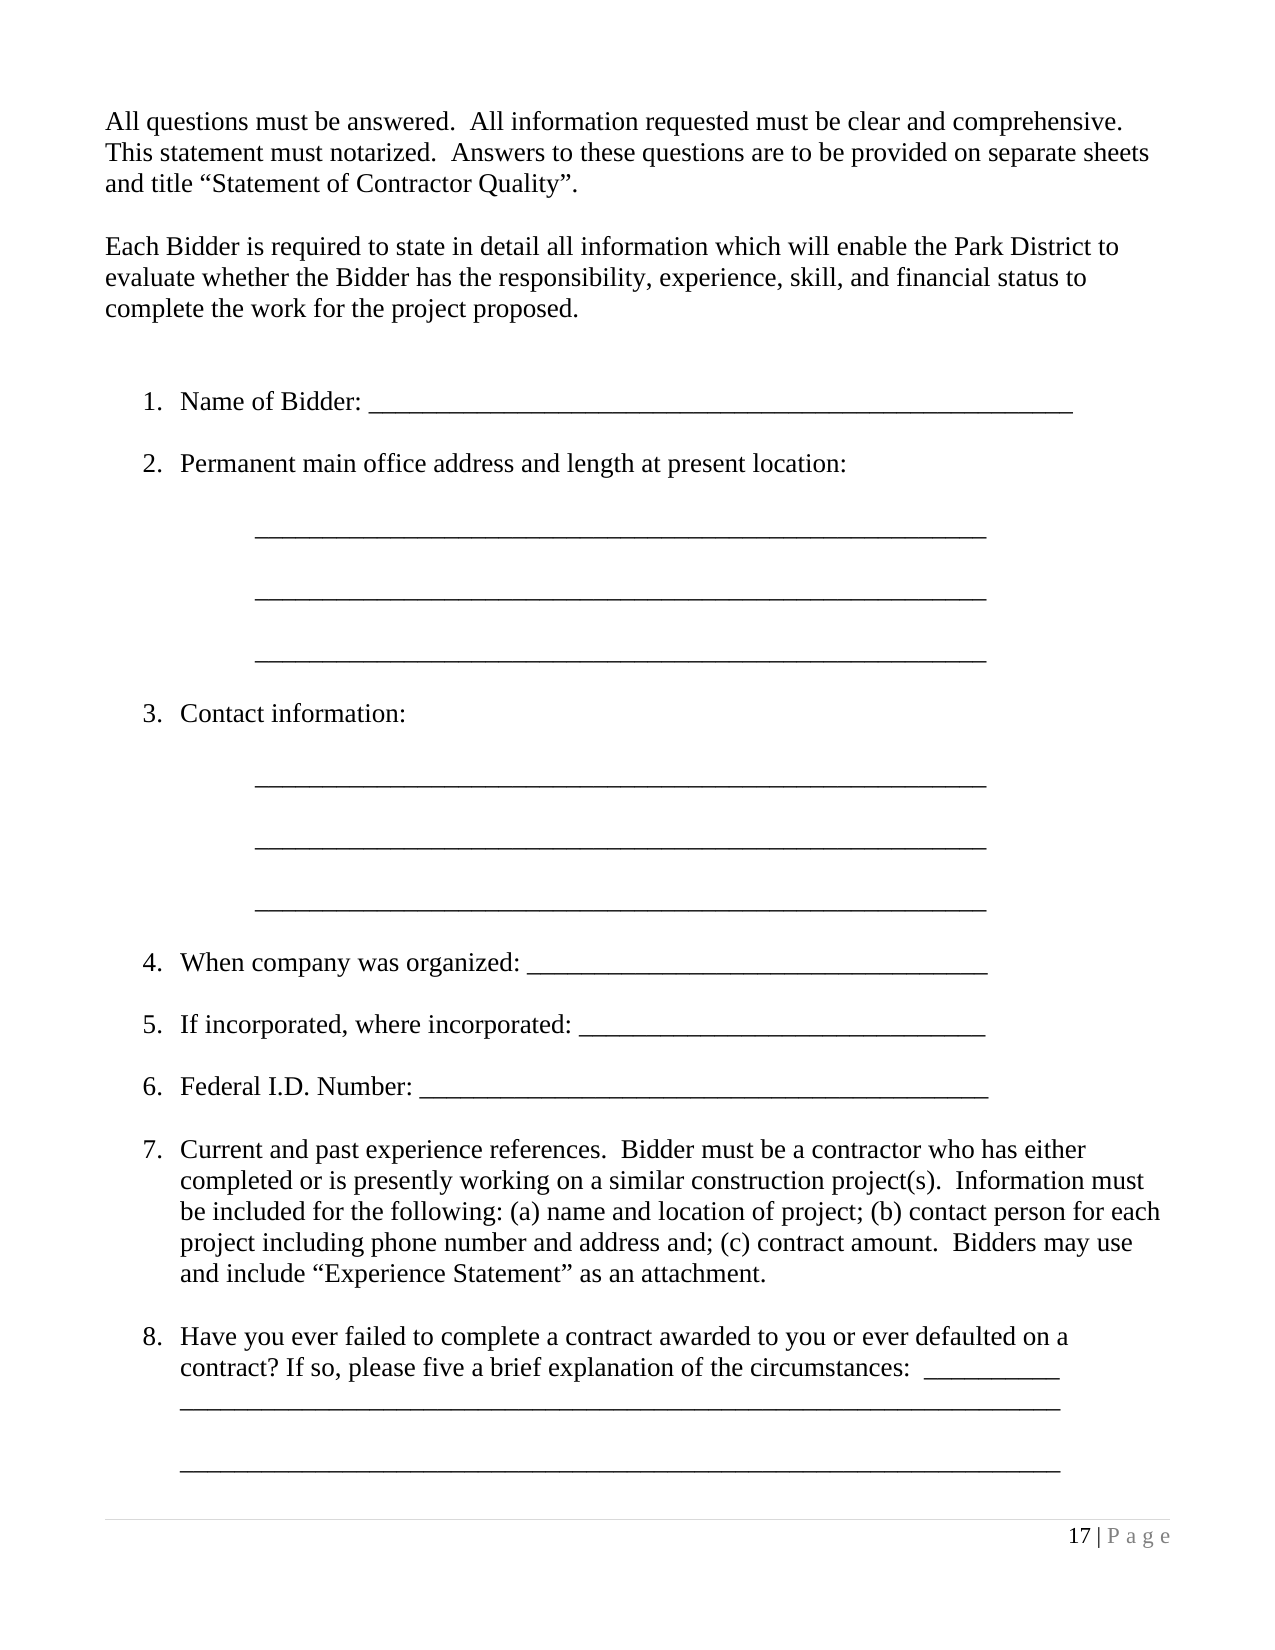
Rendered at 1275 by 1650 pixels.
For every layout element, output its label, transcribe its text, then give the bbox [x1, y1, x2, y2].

list ______________________________________________________ [255, 821, 1170, 852]
list Current and past experience references. Bidder must be a contractor who has either completed or is presently working on a similar construction project(s). Information must be included for the following: (a) name and location of project; (b) contact person for each project including phone number and address and; (c) contract amount. Bidders may use and include “Experience Statement” as an attachment. [142, 1133, 1170, 1288]
list Contact information: [142, 697, 1170, 728]
list Have you ever failed to complete a contract awarded to you or ever defaulted on a contract? If so, please five a brief explanation of the circumstances: __________ [142, 1320, 1170, 1382]
text ______________________________________________________ [180, 634, 1170, 666]
list When company was organized: __________________________________ [142, 946, 1170, 977]
list _________________________________________________________________ [180, 1382, 1170, 1413]
list Permanent main office address and length at present location: [142, 448, 1170, 479]
list ______________________________________________________ [255, 884, 1170, 915]
text All questions must be answered. All information requested must be clear and comprehensive. This statement must notarized. Answers to these questions are to be provided on separate sheets and title “Statement of Contractor Quality”. [105, 105, 1170, 198]
text ______________________________________________________ [180, 510, 1170, 541]
text ______________________________________________________ [180, 572, 1170, 603]
list Federal I.D. Number: __________________________________________ [142, 1071, 1170, 1102]
list Name of Bidder: ____________________________________________________ [142, 385, 1170, 416]
list ______________________________________________________ [255, 759, 1170, 790]
list If incorporated, where incorporated: ______________________________ [142, 1008, 1170, 1039]
text Each Bidder is required to state in detail all information which will enable the Park District to evaluate whether the Bidder has the responsibility, experience, skill, and financial status to complete the work for the project proposed. [105, 229, 1170, 323]
list _________________________________________________________________ [180, 1444, 1170, 1475]
